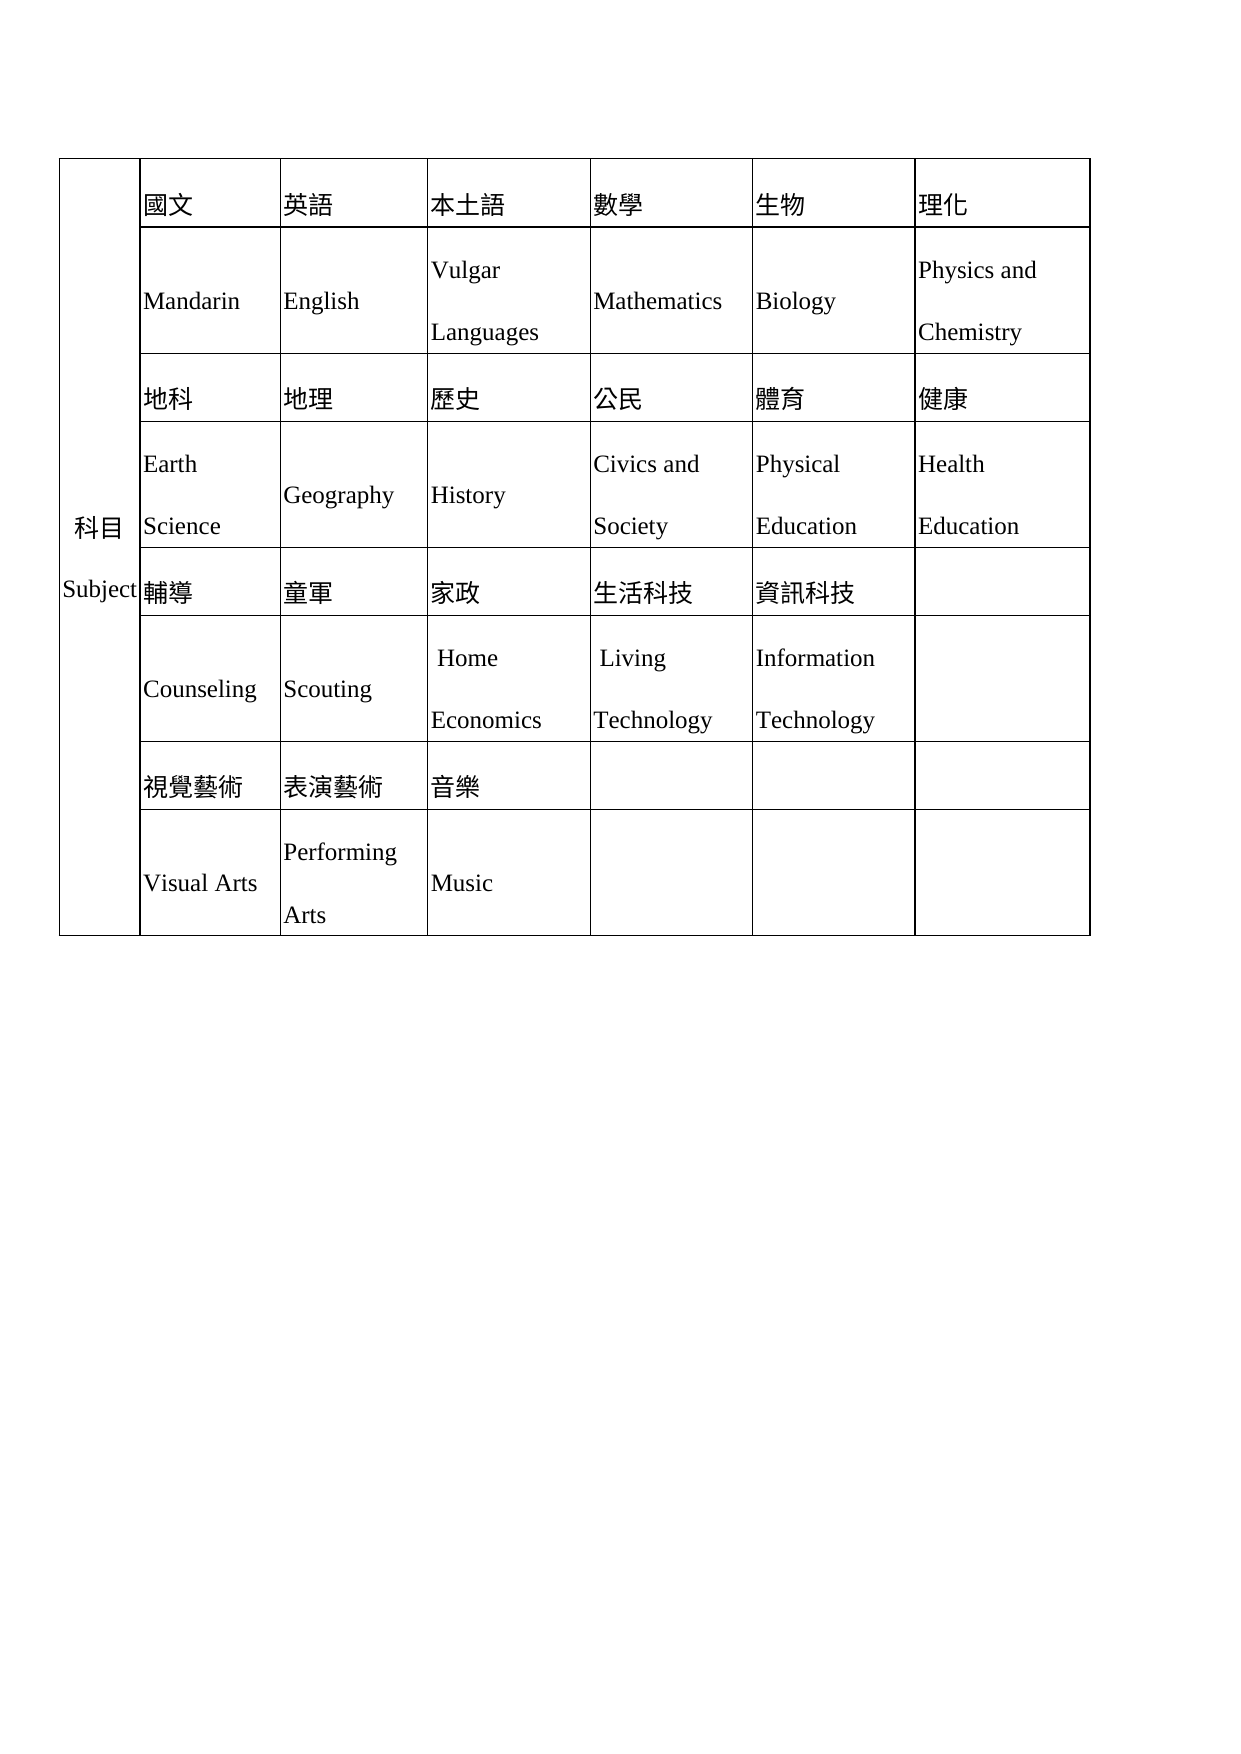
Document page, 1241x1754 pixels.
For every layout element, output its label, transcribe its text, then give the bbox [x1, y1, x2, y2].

table_cell 地理 [281, 354, 427, 421]
table_cell 家政 [428, 548, 590, 615]
table_cell Mandarin [141, 228, 280, 352]
table_cell 輔導 [141, 548, 280, 615]
table_cell [916, 548, 1089, 615]
table_cell 童軍 [281, 548, 427, 615]
table_cell Mathematics [591, 228, 752, 352]
table_cell Geography [281, 422, 427, 547]
table_cell [916, 616, 1089, 741]
table_cell 視覺藝術 [141, 742, 280, 809]
table_cell Performing Arts [281, 810, 427, 935]
table_cell 表演藝術 [281, 742, 427, 809]
table_cell [591, 810, 752, 935]
table_cell [916, 810, 1089, 935]
table_cell Health Education [916, 422, 1089, 547]
table_cell 健康 [916, 354, 1089, 421]
table_cell Physical Education [753, 422, 914, 547]
table_cell Home Economics [428, 616, 590, 741]
table_cell Living Technology [591, 616, 752, 741]
table_header 理化 [916, 159, 1089, 226]
table_cell 歷史 [428, 354, 590, 421]
table_cell Civics and Society [591, 422, 752, 547]
table_cell [753, 810, 914, 935]
table_cell English [281, 228, 427, 352]
table_cell Information Technology [753, 616, 914, 741]
table_header 國文 [141, 159, 280, 226]
table_header 本土語 [428, 159, 590, 226]
table_cell 音樂 [428, 742, 590, 809]
table_cell Biology [753, 228, 914, 352]
table_cell [916, 742, 1089, 809]
table_cell [591, 742, 752, 809]
table_cell Music [428, 810, 590, 935]
table_cell Vulgar Languages [428, 228, 590, 352]
table_cell Physics and Chemistry [916, 228, 1089, 352]
table_cell Scouting [281, 616, 427, 741]
table_header 英語 [281, 159, 427, 226]
table_cell History [428, 422, 590, 547]
table_cell Counseling [141, 616, 280, 741]
table_cell Visual Arts [141, 810, 280, 935]
table_cell 資訊科技 [753, 548, 914, 615]
table_cell 公民 [591, 354, 752, 421]
table_cell Earth Science [141, 422, 280, 547]
table_cell 生活科技 [591, 548, 752, 615]
table_cell 體育 [753, 354, 914, 421]
table_cell 地科 [141, 354, 280, 421]
table_header 科目 Subject [60, 159, 139, 935]
table_cell [753, 742, 914, 809]
table_header 生物 [753, 159, 914, 226]
table_header 數學 [591, 159, 752, 226]
